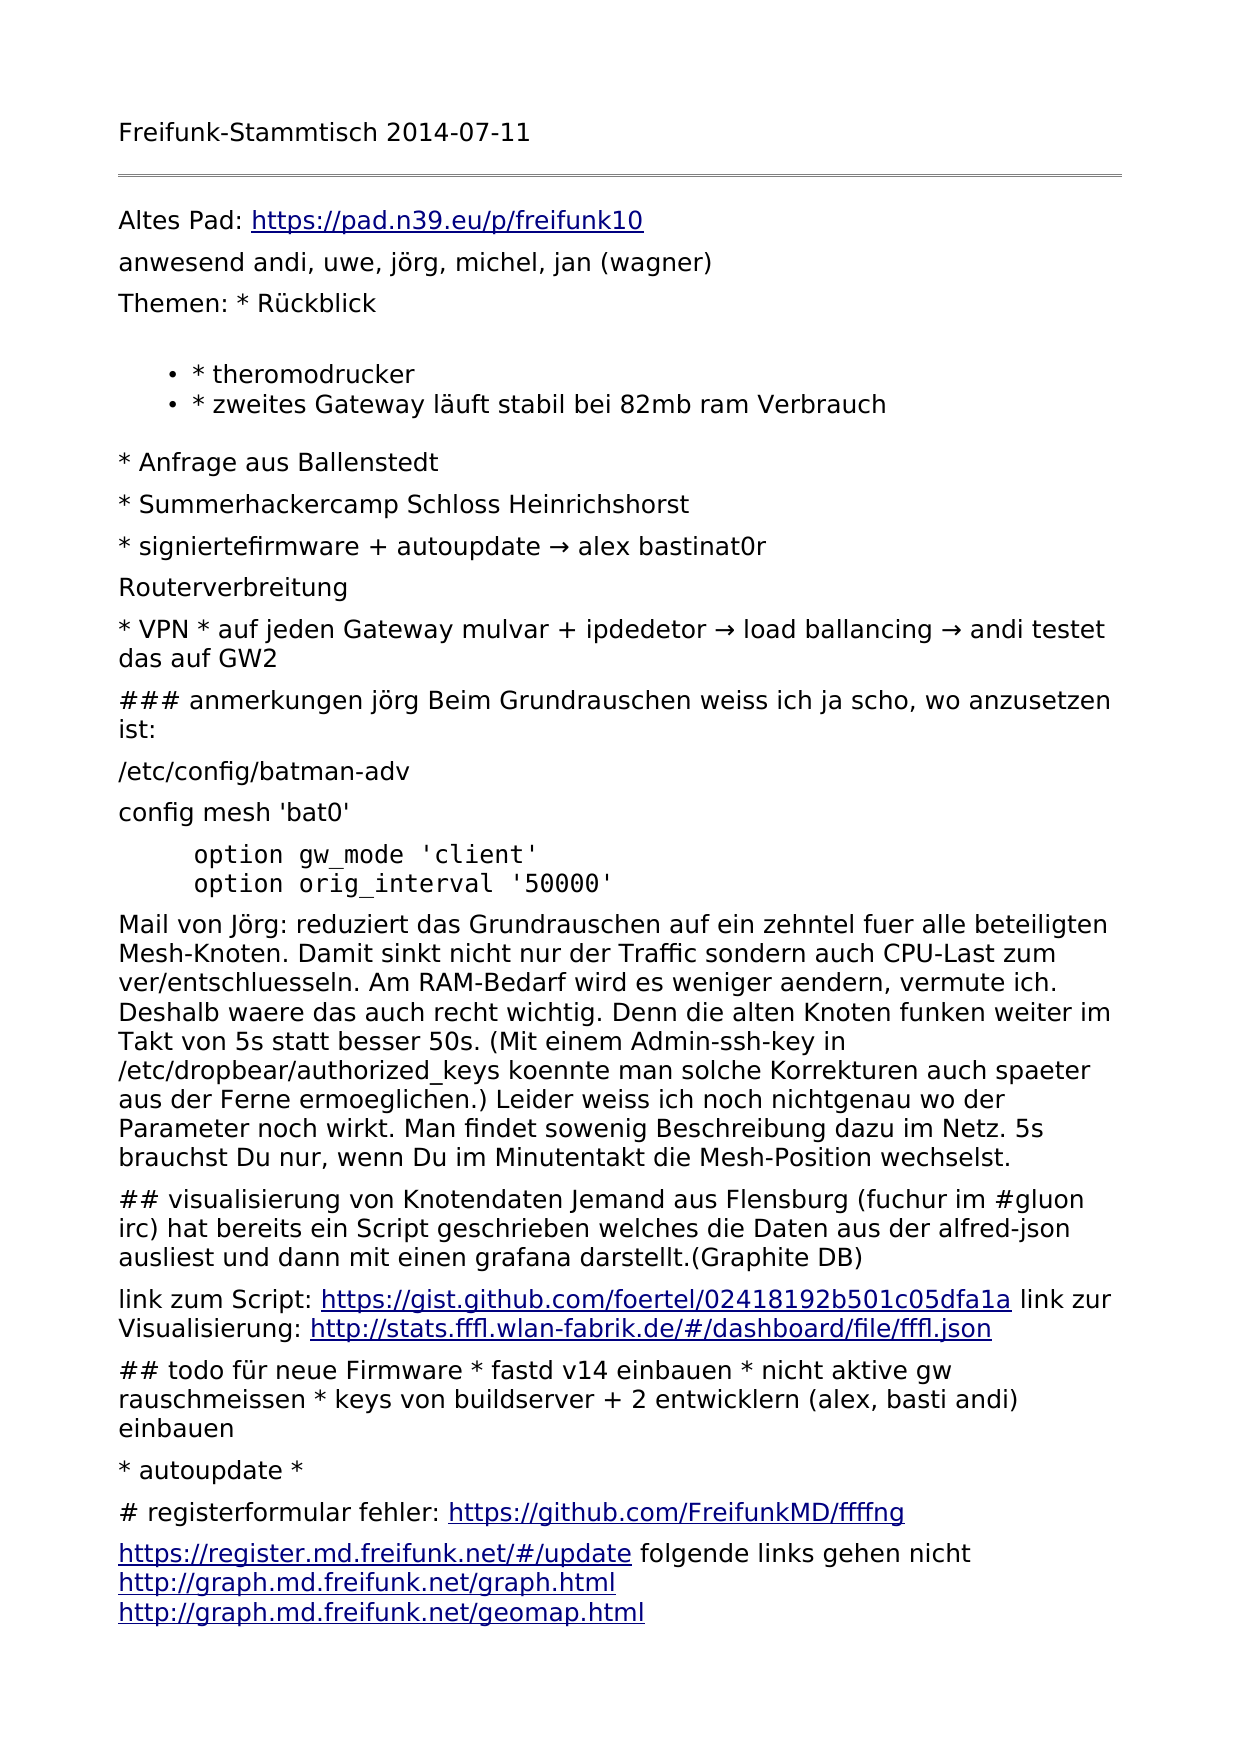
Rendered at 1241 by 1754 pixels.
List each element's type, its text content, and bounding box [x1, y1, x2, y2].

text * VPN * auf jeden Gateway mulvar + ipdedetor → load ballancing → andi testet das auf GW2 [118, 615, 1122, 673]
text Mail von Jörg: reduziert das Grundrauschen auf ein zehntel fuer alle beteiligten Mesh-Knoten. Damit sinkt nicht nur der Traffic sondern auch CPU-Last zum ver/entschluesseln. Am RAM-Bedarf wird es weniger aendern, vermute ich. Deshalb waere das auch recht wichtig. Denn die alten Knoten funken weiter im Takt von 5s statt besser 50s. (Mit einem Admin-ssh-key in /etc/dropbear/authorized_keys koennte man solche Korrekturen auch spaeter aus der Ferne ermoeglichen.) Leider weiss ich noch nichtgenau wo der Parameter noch wirkt. Man findet sowenig Beschreibung dazu im Netz. 5s brauchst Du nur, wenn Du im Minutentakt die Mesh-Position wechselst. [118, 910, 1122, 1173]
text link zum Script: https://gist.github.com/foertel/02418192b501c05dfa1a link zur Visualisierung: http://stats.fffl.wlan-fabrik.de/#/dashboard/file/fffl.json [118, 1285, 1122, 1343]
text * Anfrage aus Ballenstedt [118, 448, 1122, 478]
text Freifunk-Stammtisch 2014-07-11 [118, 118, 1122, 147]
text ## todo für neue Firmware * fastd v14 einbauen * nicht aktive gw rauschmeissen * keys von buildserver + 2 entwicklern (alex, basti andi) einbauen [118, 1356, 1122, 1443]
text # registerformular fehler: https://github.com/FreifunkMD/ffffng [118, 1498, 1122, 1527]
text ## visualisierung von Knotendaten Jemand aus Flensburg (fuchur im #gluon irc) hat bereits ein Script geschrieben welches die Daten aus der alfred-json ausliest und dann mit einen grafana darstellt.(Graphite DB) [118, 1185, 1122, 1273]
list * zweites Gateway läuft stabil bei 82mb ram Verbrauch [177, 390, 1122, 419]
text * autoupdate * [118, 1456, 1122, 1485]
text Altes Pad: https://pad.n39.eu/p/freifunk10 [118, 206, 1122, 235]
text anwesend andi, uwe, jörg, michel, jan (wagner) [118, 248, 1122, 277]
text ### anmerkungen jörg Beim Grundrauschen weiss ich ja scho, wo anzusetzen ist: [118, 686, 1122, 744]
text * signiertefirmware + autoupdate → alex bastinat0r [118, 532, 1122, 561]
text /etc/config/batman-adv [118, 757, 1122, 786]
text * Summerhackercamp Schloss Heinrichshorst [118, 490, 1122, 519]
text option gw_mode 'client' option orig_interval '50000' [118, 840, 1122, 898]
list * theromodrucker [177, 361, 1122, 390]
text Routerverbreitung [118, 573, 1122, 603]
text Themen: * Rückblick [118, 289, 1122, 319]
text https://register.md.freifunk.net/#/update folgende links gehen nicht http://graph.md.freifunk.net/graph.html http://graph.md.freifunk.net/geomap.html [118, 1539, 1122, 1627]
text config mesh 'bat0' [118, 798, 1122, 828]
